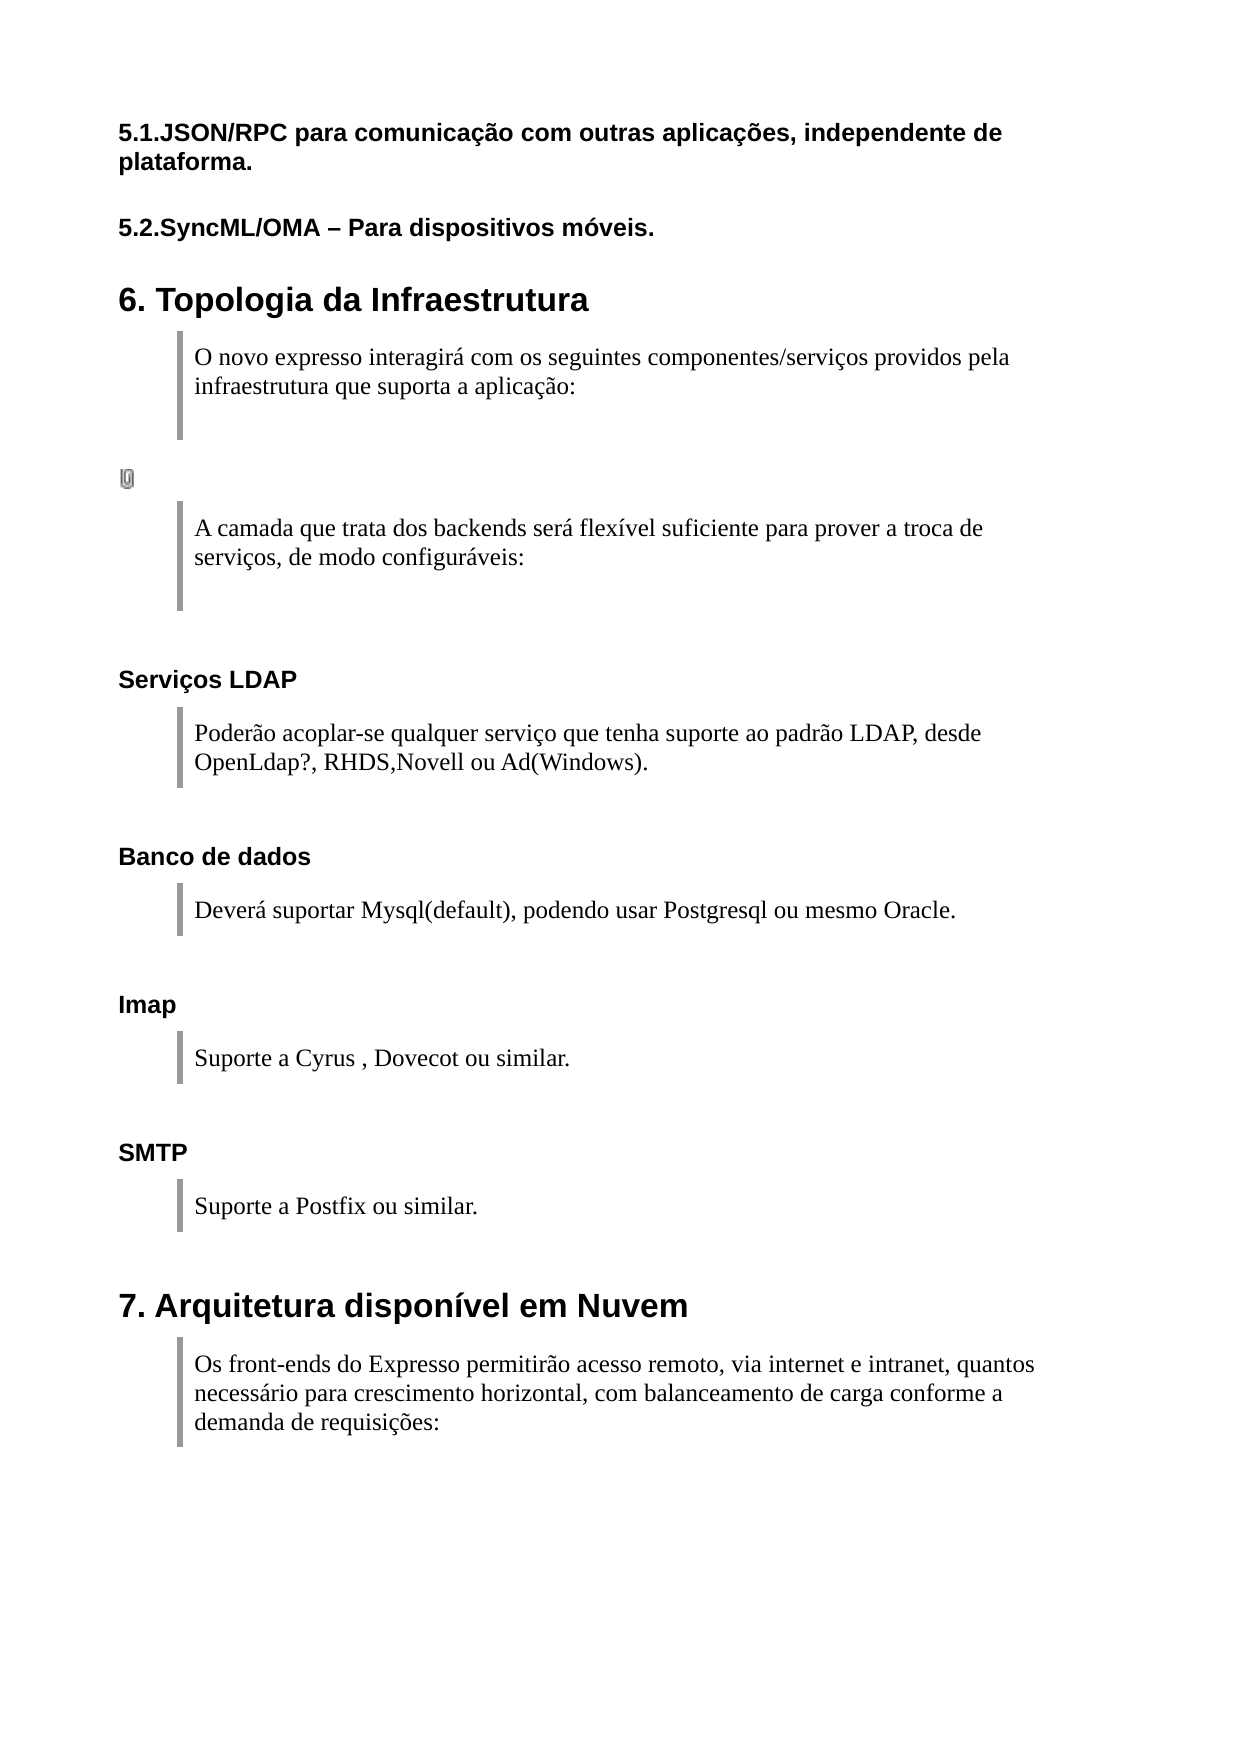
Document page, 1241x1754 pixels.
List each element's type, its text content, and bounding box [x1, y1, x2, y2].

text O novo expresso interagirá com os seguintes componentes/serviços providos pela infraestrutura que suporta a aplicação: [183, 331, 1063, 440]
text A camada que trata dos backends será flexível suficiente para prover a troca de serviços, de modo configuráveis: [183, 501, 1063, 611]
subtitle 7. Arquitetura disponível em Nuvem [118, 1286, 1122, 1325]
subtitle 6. Topologia da Infraestrutura [118, 279, 1122, 318]
subtitle Banco de dados [118, 842, 1122, 871]
subtitle SMTP [118, 1138, 1122, 1167]
text Suporte a Cyrus , Dovecot ou similar. [183, 1031, 1063, 1084]
subtitle 5.1.JSON/RPC para comunicação com outras aplicações, independente de plataforma. [118, 118, 1122, 176]
text Deverá suportar Mysql(default), podendo usar Postgresql ou mesmo Oracle. [183, 883, 1063, 936]
text Suporte a Postfix ou similar. [183, 1179, 1063, 1232]
subtitle 5.2.SyncML/OMA – Para dispositivos móveis. [118, 213, 1122, 242]
text Poderão acoplar-se qualquer serviço que tenha suporte ao padrão LDAP, desde OpenLdap?, RHDS,Novell ou Ad(Windows). [183, 707, 1063, 788]
subtitle Imap [118, 990, 1122, 1019]
text Os front-ends do Expresso permitirão acesso remoto, via internet e intranet, quantos necessário para crescimento horizontal, com balanceamento de carga conforme a demanda de requisições: [183, 1337, 1063, 1447]
subtitle Serviços LDAP [118, 665, 1122, 694]
